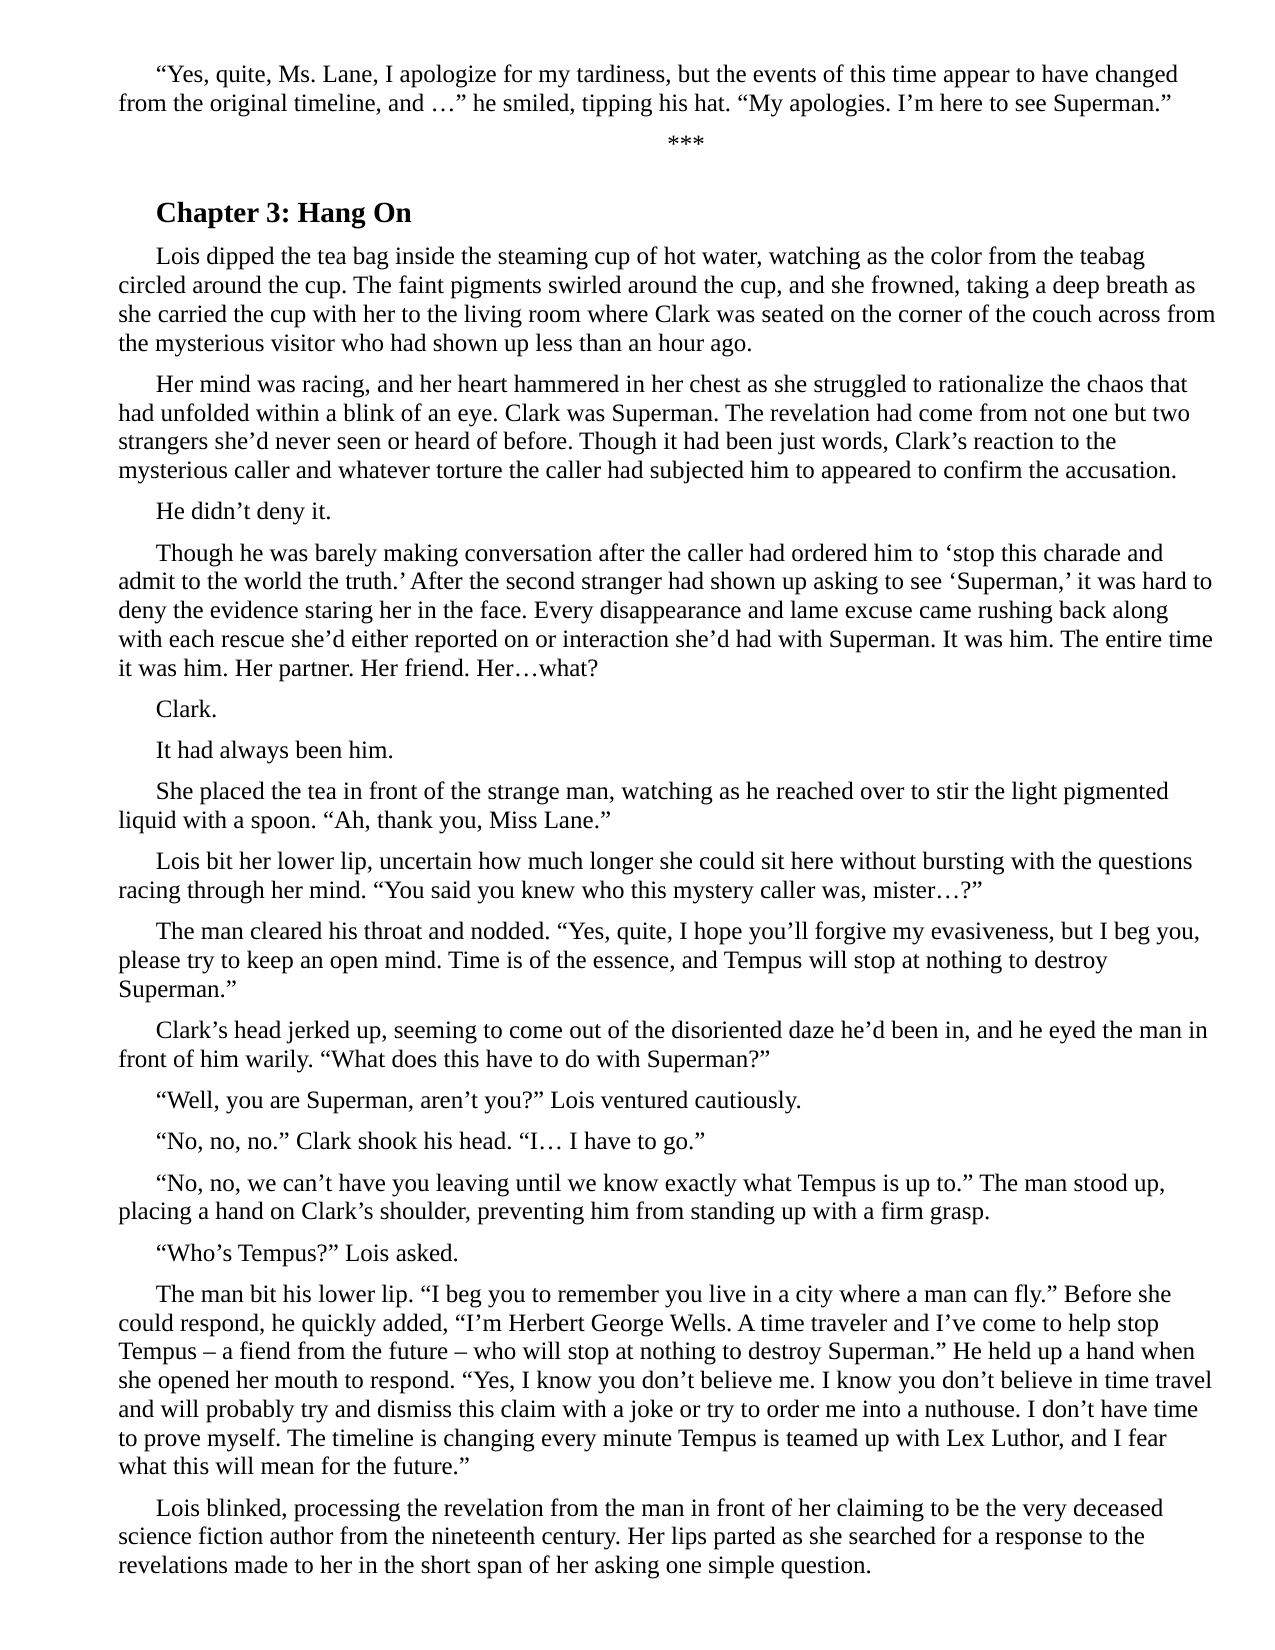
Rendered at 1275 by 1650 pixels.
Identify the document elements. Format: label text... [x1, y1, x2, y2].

text Clark. [118, 694, 1216, 723]
text The man bit his lower lip. “I beg you to remember you live in a city where a man can fly.” Before she could respond, he quickly added, “I’m Herbert George Wells. A time traveler and I’ve come to help stop Tempus – a fiend from the future – who will stop at nothing to destroy Superman.” He held up a hand when she opened her mouth to respond. “Yes, I know you don’t believe me. I know you don’t believe in time travel and will probably try and dismiss this claim with a joke or try to order me into a nuthouse. I don’t have time to prove myself. The timeline is changing every minute Tempus is teamed up with Lex Luthor, and I fear what this will mean for the future.” [118, 1279, 1216, 1480]
text Lois blinked, processing the revelation from the man in front of her claiming to be the very deceased science fiction author from the nineteenth century. Her lips parted as she searched for a response to the revelations made to her in the short span of her asking one simple question. [118, 1493, 1216, 1579]
text “Yes, quite, Ms. Lane, I apologize for my tardiness, but the events of this time appear to have changed from the original timeline, and …” he smiled, tipping his hat. “My apologies. I’m here to see Superman.” [118, 59, 1216, 117]
text She placed the tea in front of the strange man, watching as he reached over to stir the light pigmented liquid with a spoon. “Ah, thank you, Miss Lane.” [118, 776, 1216, 834]
text He didn’t deny it. [118, 496, 1216, 525]
text Though he was barely making conversation after the caller had ordered him to ‘stop this charade and admit to the world the truth.’ After the second stranger had shown up asking to see ‘Superman,’ it was hard to deny the evidence staring her in the face. Every disappearance and lame excuse came rushing back along with each rescue she’d either reported on or interaction she’d had with Superman. It was him. The entire time it was him. Her partner. Her friend. Her…what? [118, 538, 1216, 681]
text “Who’s Tempus?” Lois asked. [118, 1238, 1216, 1266]
text Lois dipped the tea bag inside the steaming cup of hot water, watching as the color from the teabag circled around the cup. The faint pigments swirled around the cup, and she frowned, taking a deep breath as she carried the cup with her to the living room where Clark was seated on the corner of the couch across from the mysterious visitor who had shown up less than an hour ago. [118, 241, 1216, 356]
text The man cleared his throat and nodded. “Yes, quite, I hope you’ll forgive my evasiveness, but I beg you, please try to keep an open mind. Time is of the essence, and Tempus will stop at nothing to destroy Superman.” [118, 916, 1216, 1003]
subtitle Chapter 3: Hang On [118, 195, 1216, 229]
text “No, no, we can’t have you leaving until we know exactly what Tempus is up to.” The man stood up, placing a hand on Clark’s shoulder, preventing him from standing up with a firm grasp. [118, 1168, 1216, 1225]
text “Well, you are Superman, aren’t you?” Lois ventured cautiously. [118, 1085, 1216, 1114]
text Lois bit her lower lip, uncertain how much longer she could sit here without bursting with the questions racing through her mind. “You said you knew who this mystery caller was, mister…?” [118, 846, 1216, 904]
text *** [118, 129, 1216, 158]
text “No, no, no.” Clark shook his head. “I… I have to go.” [118, 1126, 1216, 1155]
text Her mind was racing, and her heart hammered in her chest as she struggled to rationalize the chaos that had unfolded within a blink of an eye. Clark was Superman. The revelation had come from not one but two strangers she’d never seen or heard of before. Though it had been just words, Clark’s reaction to the mysterious caller and whatever torture the caller had subjected him to appeared to confirm the accusation. [118, 369, 1216, 484]
text Clark’s head jerked up, seeming to come out of the disoriented daze he’d been in, and he eyed the man in front of him warily. “What does this have to do with Superman?” [118, 1015, 1216, 1073]
text It had always been him. [118, 735, 1216, 764]
